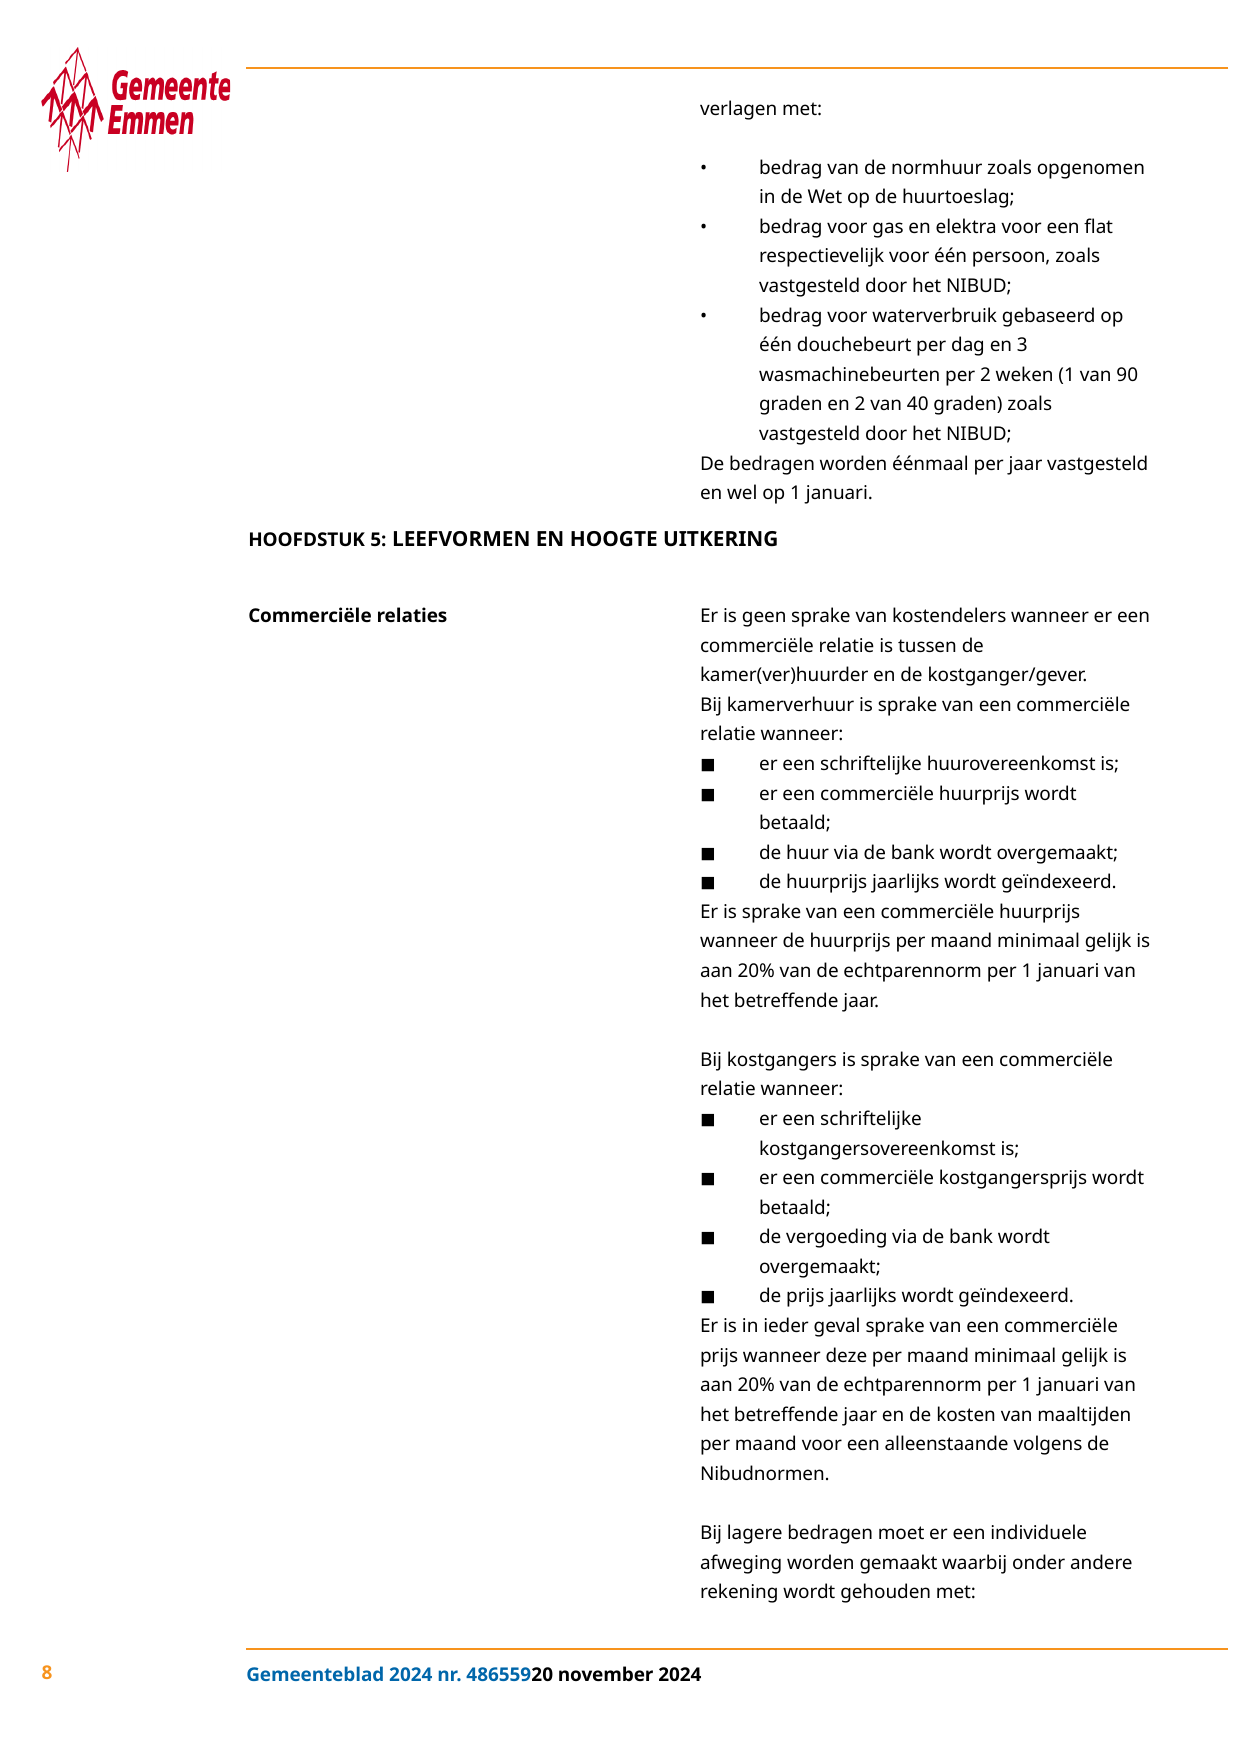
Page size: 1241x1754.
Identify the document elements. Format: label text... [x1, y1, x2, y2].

table_cell [248, 95, 700, 505]
text HOOFDSTUK 5: LEEFVORMEN EN HOOGTE UITKERING [248, 524, 1152, 553]
table_header Commerciële relaties [248, 602, 700, 1604]
picture [41, 47, 231, 172]
table_cell verlagen met: bedrag van de normhuur zoals opgenomen in de Wet op de huurtoeslag; bedrag voor gas en elektra voor een flat respectievelijk voor één persoon, zoals vastgesteld door het NIBUD; bedrag voor waterverbruik gebaseerd op één douchebeurt per dag en 3 wasmachinebeurten per 2 weken (1 van 90 graden en 2 van 40 graden) zoals vastgesteld door het NIBUD; De bedragen worden éénmaal per jaar vastgesteld en wel op 1 januari. [700, 95, 1152, 505]
table_header Er is geen sprake van kostendelers wanneer er een commerciële relatie is tussen de kamer(ver)huurder en de kostganger/gever. Bij kamerverhuur is sprake van een commerciële relatie wanneer: er een schriftelijke huurovereenkomst is; er een commerciële huurprijs wordt betaald; de huur via de bank wordt overgemaakt; de huurprijs jaarlijks wordt geïndexeerd. Er is sprake van een commerciële huurprijs wanneer de huurprijs per maand minimaal gelijk is aan 20% van de echtparennorm per 1 januari van het betreffende jaar. Bij kostgangers is sprake van een commerciële relatie wanneer: er een schriftelijke kostgangersovereenkomst is; er een commerciële kostgangersprijs wordt betaald; de vergoeding via de bank wordt overgemaakt; de prijs jaarlijks wordt geïndexeerd. Er is in ieder geval sprake van een commerciële prijs wanneer deze per maand minimaal gelijk is aan 20% van de echtparennorm per 1 januari van het betreffende jaar en de kosten van maaltijden per maand voor een alleenstaande volgens de Nibudnormen. Bij lagere bedragen moet er een individuele afweging worden gemaakt waarbij onder andere rekening wordt gehouden met: de grote van de kamer; is er gebruik gemaakt van het puntensysteem van de huurcommissie; of het een officieel kamerverhuuradres is. [700, 602, 1152, 1604]
